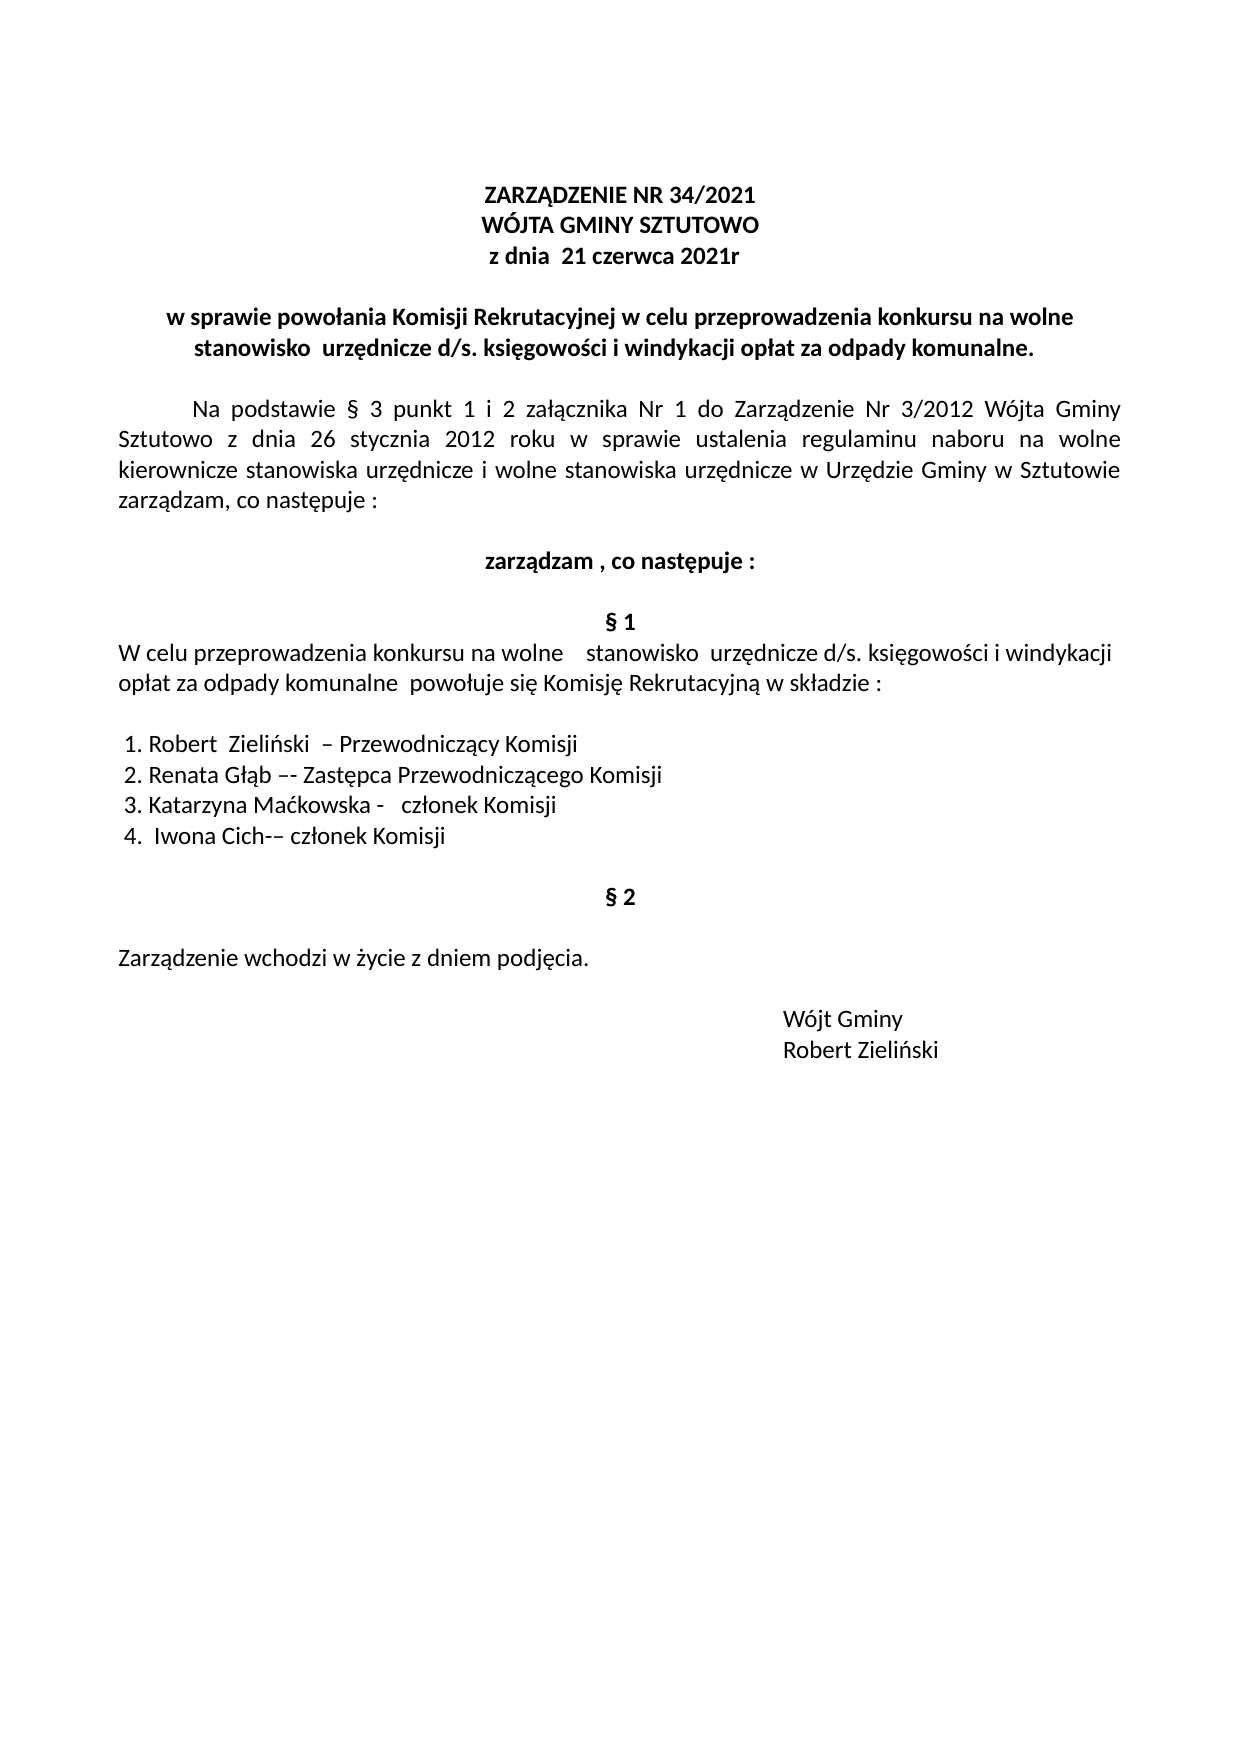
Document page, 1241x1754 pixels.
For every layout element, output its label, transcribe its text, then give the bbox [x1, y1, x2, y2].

text w sprawie powołania Komisji Rekrutacyjnej w celu przeprowadzenia konkursu na wolne stanowisko urzędnicze d/s. księgowości i windykacji opłat za odpady komunalne. [118, 301, 1122, 362]
text z dnia 21 czerwca 2021r [118, 240, 1122, 271]
text zarządzam , co następuje : [118, 545, 1122, 576]
text Na podstawie § 3 punkt 1 i 2 załącznika Nr 1 do Zarządzenie Nr 3/2012 Wójta Gminy Sztutowo z dnia 26 stycznia 2012 roku w sprawie ustalenia regulaminu naboru na wolne kierownicze stanowiska urzędnicze i wolne stanowiska urzędnicze w Urzędzie Gminy w Sztutowie zarządzam, co następuje : [118, 393, 1122, 515]
text Wójt Gminy [709, 1003, 1122, 1034]
text WÓJTA GMINY SZTUTOWO [118, 210, 1122, 240]
text 1. Robert Zieliński – Przewodniczący Komisji [118, 728, 1122, 759]
text Zarządzenie wchodzi w życie z dniem podjęcia. [118, 942, 1122, 973]
text 4. Iwona Cich-– członek Komisji [118, 820, 1122, 851]
text ZARZĄDZENIE NR 34/2021 [118, 179, 1122, 210]
text § 2 [118, 881, 1122, 912]
text § 1 [118, 606, 1122, 637]
text Robert Zieliński [709, 1034, 1122, 1064]
text 2. Renata Głąb –- Zastępca Przewodniczącego Komisji [118, 759, 1122, 789]
text W celu przeprowadzenia konkursu na wolne stanowisko urzędnicze d/s. księgowości i windykacji opłat za odpady komunalne powołuje się Komisję Rekrutacyjną w składzie : [118, 637, 1122, 698]
text 3. Katarzyna Maćkowska - członek Komisji [118, 789, 1122, 820]
